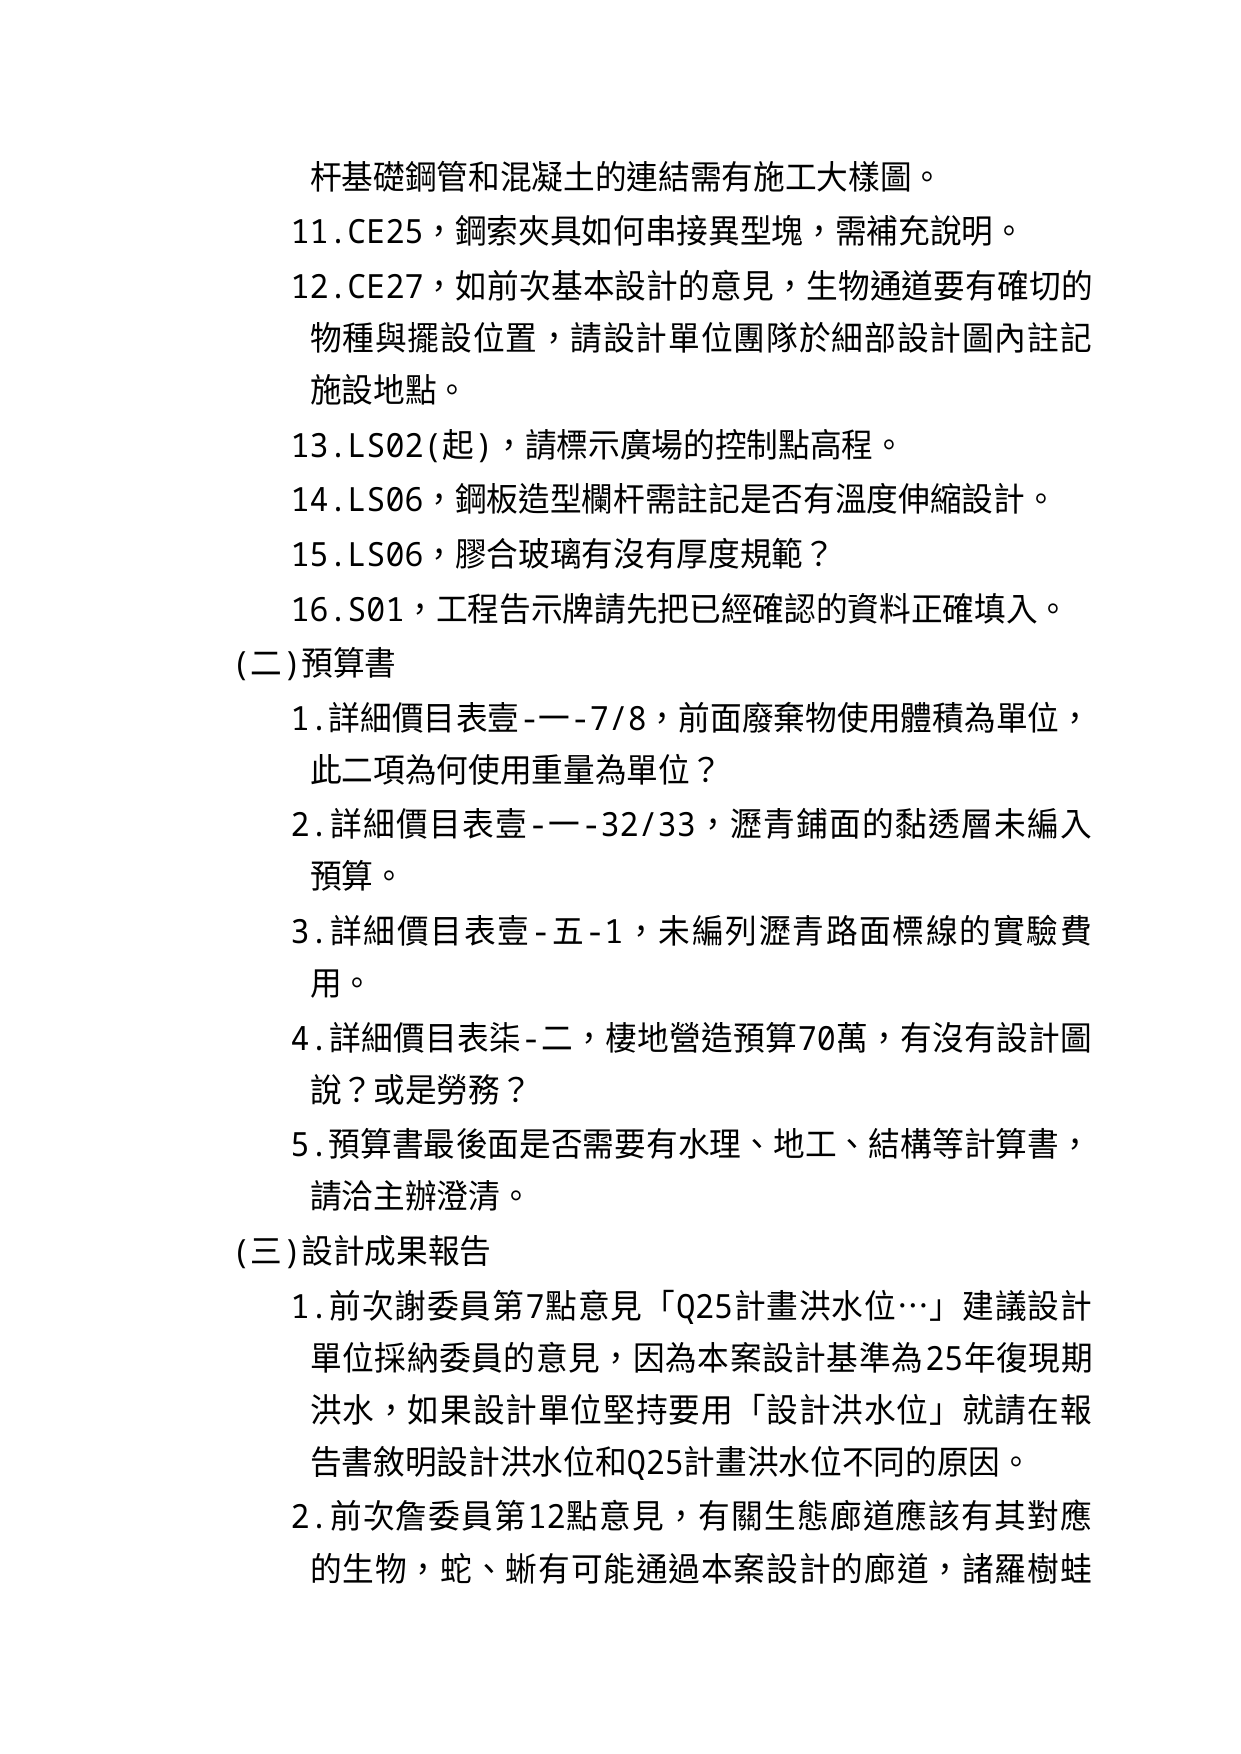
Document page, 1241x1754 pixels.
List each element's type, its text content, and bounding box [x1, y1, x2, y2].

text 12.CE27，如前次基本設計的意見，生物通道要有確切的物種與擺設位置，請設計單位團隊於細部設計圖內註記施設地點。 [290, 257, 1093, 413]
text (二)預算書 [232, 634, 1093, 686]
text (三)設計成果報告 [232, 1222, 1093, 1274]
text 16.S01，工程告示牌請先把已經確認的資料正確填入。 [290, 579, 1093, 631]
text 3.詳細價目表壹-五-1，未編列瀝青路面標線的實驗費用。 [290, 902, 1093, 1006]
text 14.LS06，鋼板造型欄杆需註記是否有溫度伸縮設計。 [290, 470, 1093, 522]
text 1.前次謝委員第7點意見「Q25計畫洪水位…」建議設計單位採納委員的意見，因為本案設計基準為25年復現期洪水，如果設計單位堅持要用「設計洪水位」就請在報告書敘明設計洪水位和Q25計畫洪水位不同的原因。 [290, 1276, 1093, 1485]
text 4.詳細價目表柒-二，棲地營造預算70萬，有沒有設計圖說？或是勞務？ [290, 1008, 1093, 1113]
text 2.前次詹委員第12點意見，有關生態廊道應該有其對應的生物，蛇、蜥有可能通過本案設計的廊道，諸羅樹蛙 [290, 1487, 1093, 1591]
text 杆基礎鋼管和混凝土的連結需有施工大樣圖。 [290, 148, 1093, 200]
text 15.LS06，膠合玻璃有沒有厚度規範？ [290, 525, 1093, 577]
text 5.預算書最後面是否需要有水理、地工、結構等計算書，請洽主辦澄清。 [290, 1115, 1093, 1219]
text 13.LS02(起)，請標示廣場的控制點高程。 [290, 416, 1093, 468]
text 11.CE25，鋼索夾具如何串接異型塊，需補充說明。 [290, 202, 1093, 254]
text 1.詳細價目表壹-一-7/8，前面廢棄物使用體積為單位，此二項為何使用重量為單位？ [290, 688, 1093, 793]
text 2.詳細價目表壹-一-32/33，瀝青鋪面的黏透層未編入預算。 [290, 795, 1093, 899]
